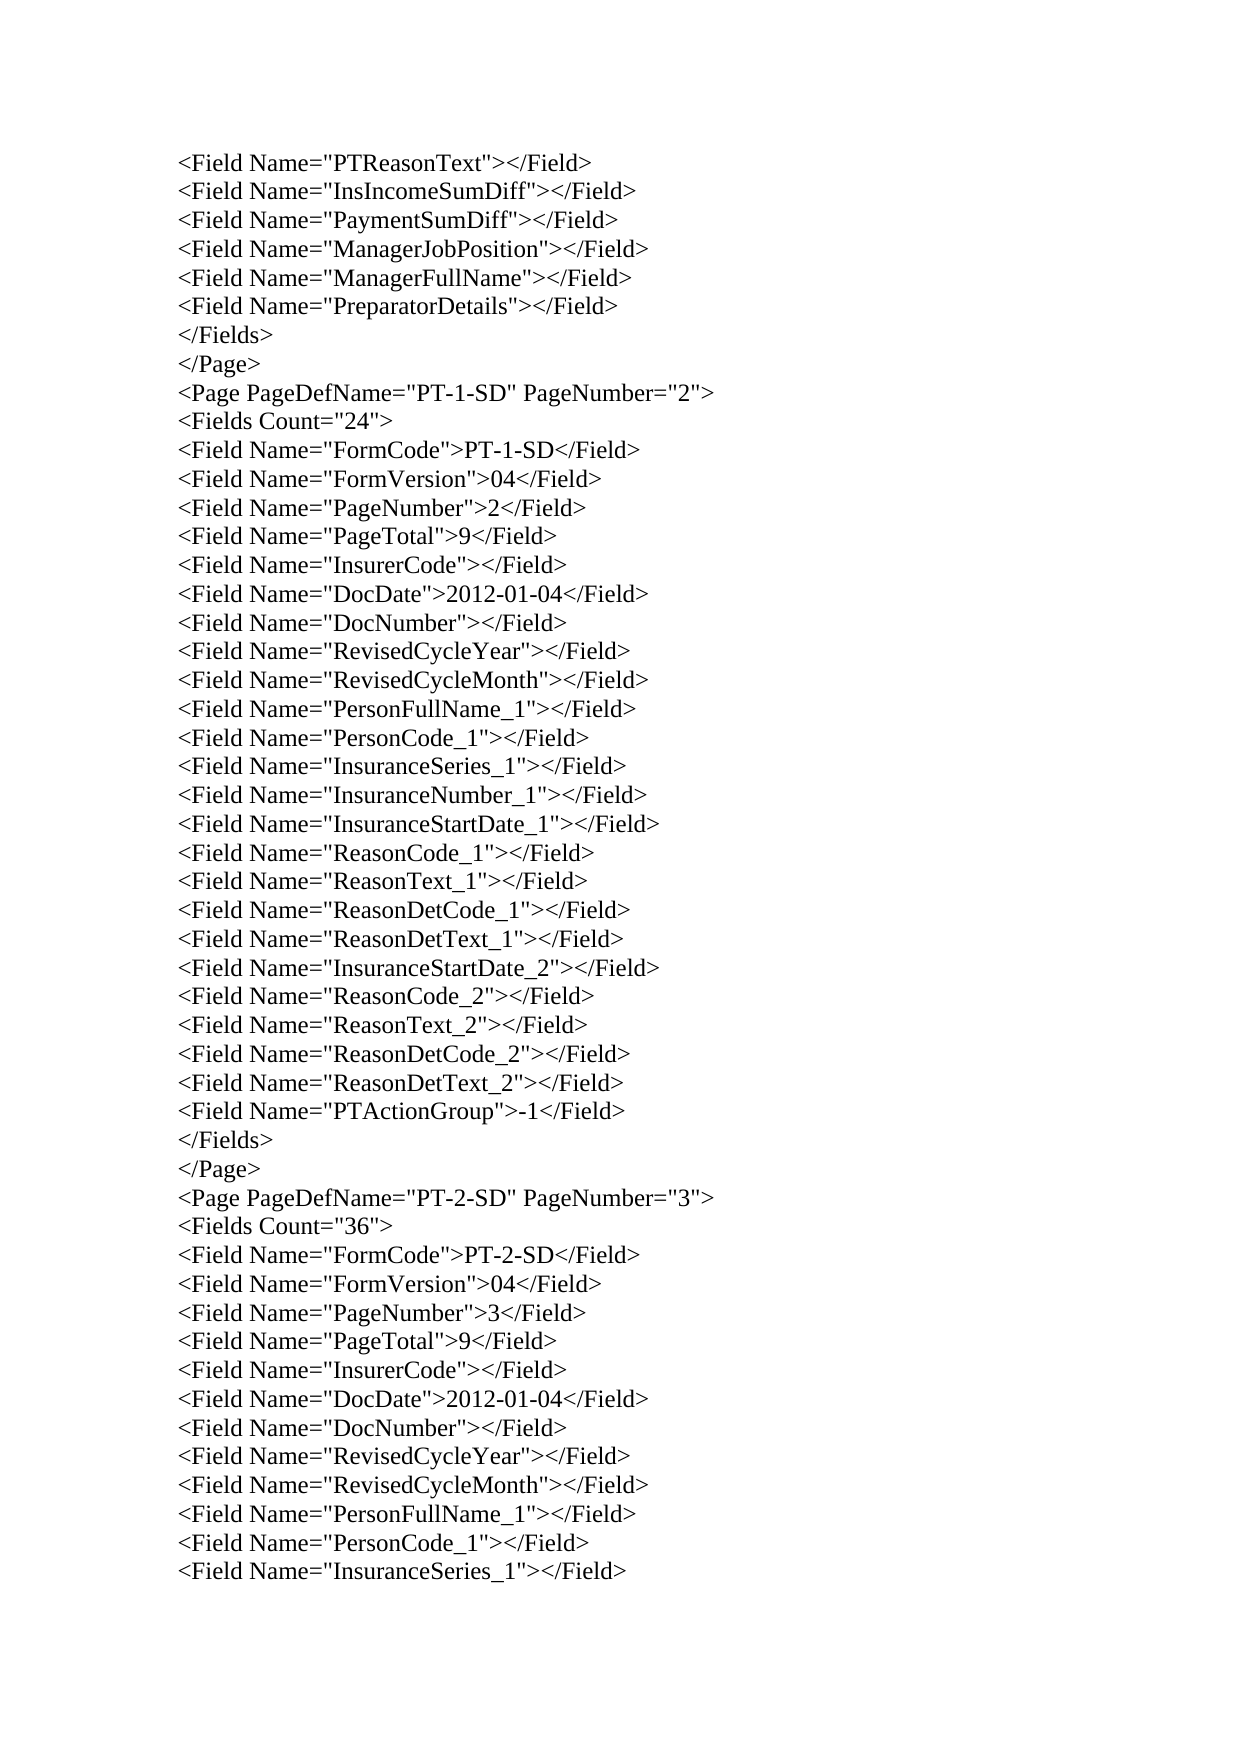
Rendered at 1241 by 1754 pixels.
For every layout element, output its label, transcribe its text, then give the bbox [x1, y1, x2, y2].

text <Field Name="FormCode">PT-1-SD</Field> [177, 435, 1122, 464]
text <Field Name="InsuranceSeries_1"></Field> [177, 1556, 1122, 1585]
text <Field Name="PTReasonText"></Field> [177, 148, 1122, 176]
text <Field Name="FormVersion">04</Field> [177, 1269, 1122, 1298]
text </Page> [177, 1154, 1122, 1183]
text <Field Name="RevisedCycleMonth"></Field> [177, 665, 1122, 694]
text <Field Name="InsuranceStartDate_2"></Field> [177, 953, 1122, 981]
text <Field Name="PersonFullName_1"></Field> [177, 1499, 1122, 1528]
text <Field Name="RevisedCycleYear"></Field> [177, 636, 1122, 665]
text <Field Name="ReasonDetCode_1"></Field> [177, 895, 1122, 924]
text <Field Name="PersonFullName_1"></Field> [177, 694, 1122, 723]
text <Field Name="ReasonText_1"></Field> [177, 866, 1122, 895]
text <Field Name="RevisedCycleYear"></Field> [177, 1441, 1122, 1470]
text <Page PageDefName="PT-1-SD" PageNumber="2"> [177, 378, 1122, 406]
text <Field Name="ReasonCode_1"></Field> [177, 838, 1122, 866]
text <Field Name="ReasonText_2"></Field> [177, 1010, 1122, 1039]
text </Fields> [177, 1125, 1122, 1154]
text <Field Name="ReasonDetText_1"></Field> [177, 924, 1122, 953]
text <Page PageDefName="PT-2-SD" PageNumber="3"> [177, 1183, 1122, 1211]
text <Field Name="ReasonCode_2"></Field> [177, 981, 1122, 1010]
text <Field Name="InsurerCode"></Field> [177, 550, 1122, 579]
text <Field Name="FormVersion">04</Field> [177, 464, 1122, 493]
text <Field Name="InsuranceNumber_1"></Field> [177, 780, 1122, 809]
text <Field Name="FormCode">PT-2-SD</Field> [177, 1240, 1122, 1269]
text <Field Name="PageTotal">9</Field> [177, 1326, 1122, 1355]
text <Field Name="PageTotal">9</Field> [177, 521, 1122, 550]
text <Field Name="ReasonDetText_2"></Field> [177, 1068, 1122, 1096]
text <Field Name="PTActionGroup">-1</Field> [177, 1096, 1122, 1125]
text <Field Name="InsurerCode"></Field> [177, 1355, 1122, 1384]
text <Field Name="ReasonDetCode_2"></Field> [177, 1039, 1122, 1068]
text <Field Name="InsuranceSeries_1"></Field> [177, 751, 1122, 780]
text </Fields> [177, 320, 1122, 349]
text <Fields Count="24"> [177, 406, 1122, 435]
text <Field Name="DocDate">2012-01-04</Field> [177, 1384, 1122, 1413]
text <Field Name="InsIncomeSumDiff"></Field> [177, 176, 1122, 205]
text <Field Name="PreparatorDetails"></Field> [177, 291, 1122, 320]
text <Fields Count="36"> [177, 1211, 1122, 1240]
text <Field Name="PageNumber">2</Field> [177, 493, 1122, 521]
text <Field Name="DocNumber"></Field> [177, 608, 1122, 636]
text <Field Name="PersonCode_1"></Field> [177, 1528, 1122, 1556]
text <Field Name="PersonCode_1"></Field> [177, 723, 1122, 751]
text <Field Name="ManagerFullName"></Field> [177, 263, 1122, 291]
text <Field Name="ManagerJobPosition"></Field> [177, 234, 1122, 263]
text <Field Name="DocDate">2012-01-04</Field> [177, 579, 1122, 608]
text <Field Name="PaymentSumDiff"></Field> [177, 205, 1122, 234]
text <Field Name="RevisedCycleMonth"></Field> [177, 1470, 1122, 1499]
text <Field Name="PageNumber">3</Field> [177, 1298, 1122, 1326]
text </Page> [177, 349, 1122, 378]
text <Field Name="InsuranceStartDate_1"></Field> [177, 809, 1122, 838]
text <Field Name="DocNumber"></Field> [177, 1413, 1122, 1441]
